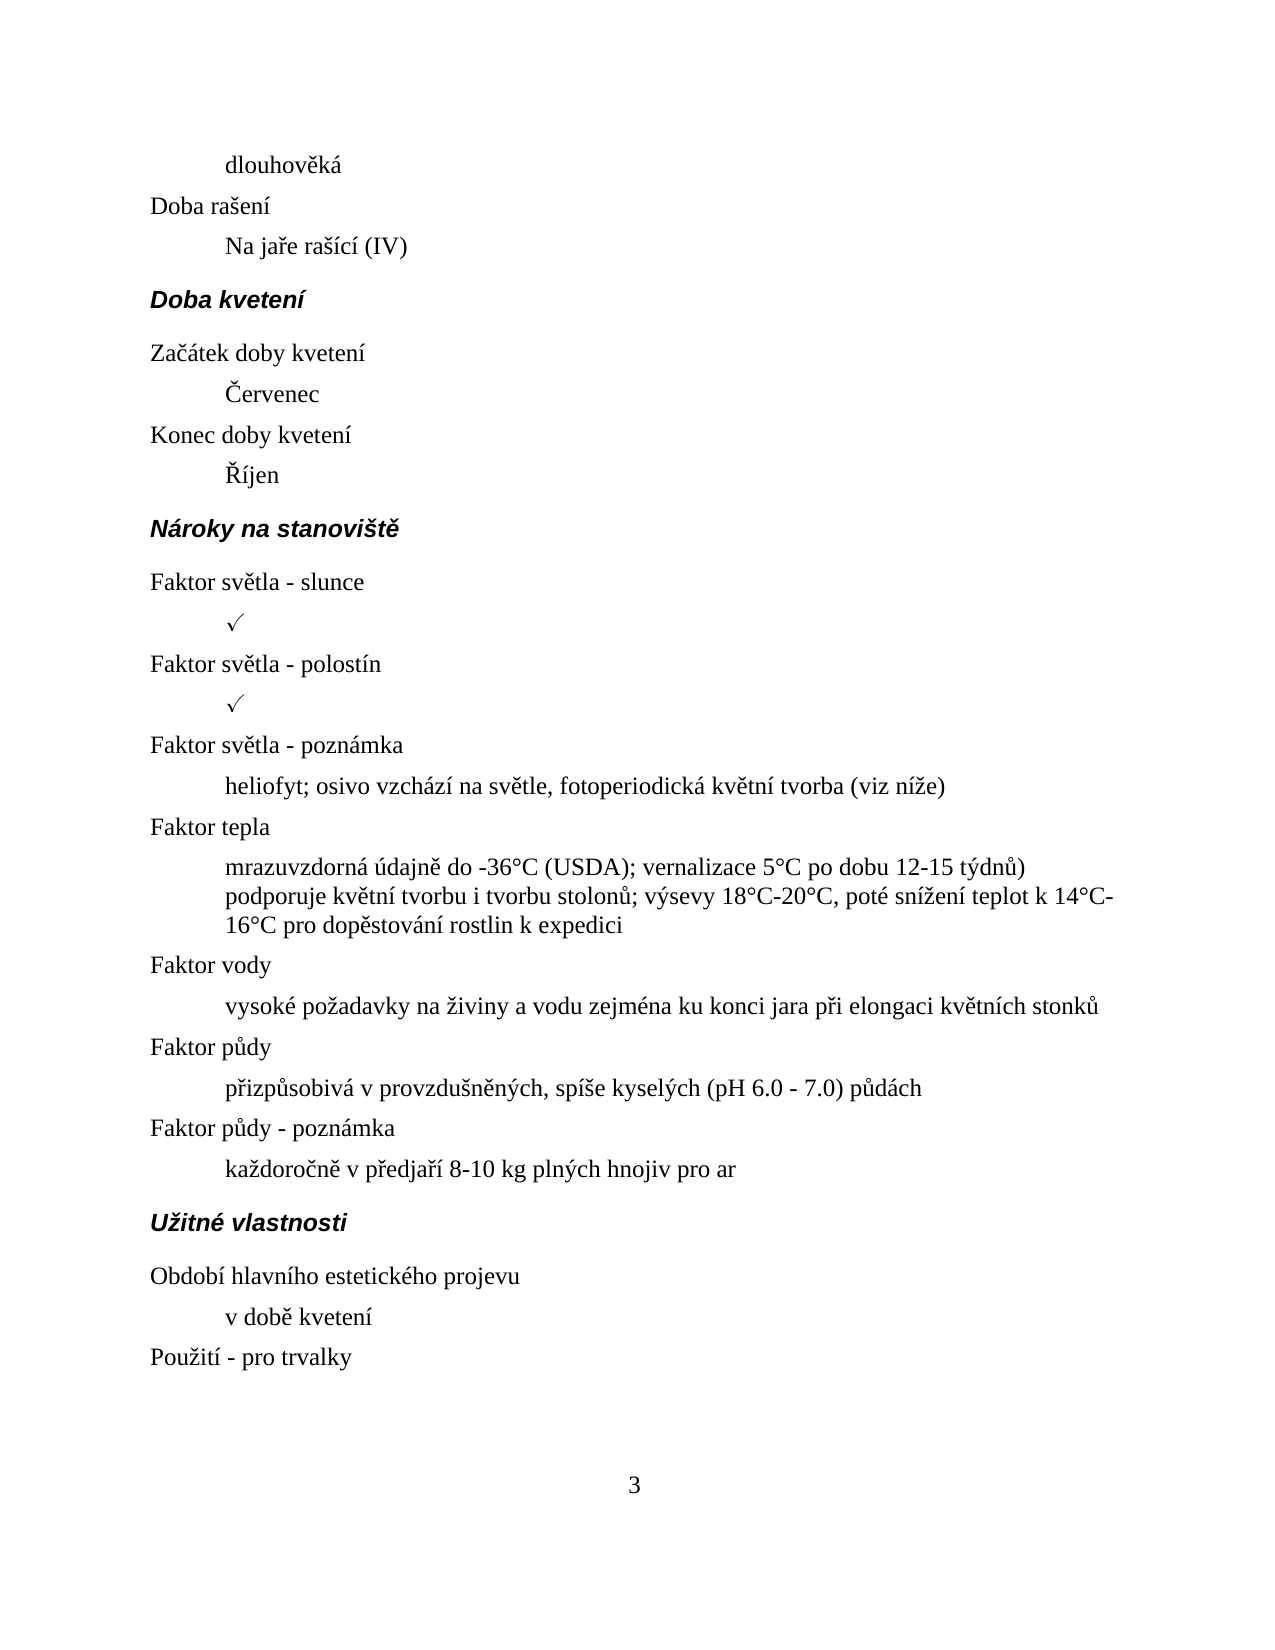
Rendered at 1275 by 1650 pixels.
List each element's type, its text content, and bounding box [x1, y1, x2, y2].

text Na jaře rašící (IV) [225, 231, 1125, 260]
text Konec doby kvetení [150, 420, 1125, 448]
subtitle Doba kvetení [150, 285, 1125, 314]
text vysoké požadavky na živiny a vodu zejména ku konci jara při elongaci květních stonků [225, 991, 1125, 1020]
text Červenec [225, 379, 1125, 408]
text Doba rašení [150, 191, 1125, 219]
subtitle Nároky na stanoviště [150, 514, 1125, 543]
text Říjen [225, 460, 1125, 489]
text Faktor půdy - poznámka [150, 1113, 1125, 1142]
text heliofyt; osivo vzchází na světle, fotoperiodická květní tvorba (viz níže) [225, 771, 1125, 799]
text Faktor vody [150, 951, 1125, 979]
text Faktor světla - polostín [150, 649, 1125, 677]
text ✓ [225, 689, 1125, 718]
subtitle Užitné vlastnosti [150, 1208, 1125, 1236]
text mrazuvzdorná údajně do -36°C (USDA); vernalizace 5°C po dobu 12-15 týdnů) podporuje květní tvorbu i tvorbu stolonů; výsevy 18°C-20°C, poté snížení teplot k 14°C-16°C pro dopěstování rostlin k expedici [225, 852, 1125, 938]
text ✓ [225, 608, 1125, 637]
text Faktor tepla [150, 812, 1125, 840]
text každoročně v předjaří 8-10 kg plných hnojiv pro ar [225, 1154, 1125, 1183]
text dlouhověká [225, 150, 1125, 179]
text Faktor světla - slunce [150, 567, 1125, 596]
text Faktor půdy [150, 1032, 1125, 1061]
text Faktor světla - poznámka [150, 730, 1125, 759]
text Použití - pro trvalky [150, 1342, 1125, 1371]
text Začátek doby kvetení [150, 338, 1125, 367]
text Období hlavního estetického projevu [150, 1261, 1125, 1290]
text přizpůsobivá v provzdušněných, spíše kyselých (pH 6.0 - 7.0) půdách [225, 1073, 1125, 1101]
text v době kvetení [225, 1302, 1125, 1330]
